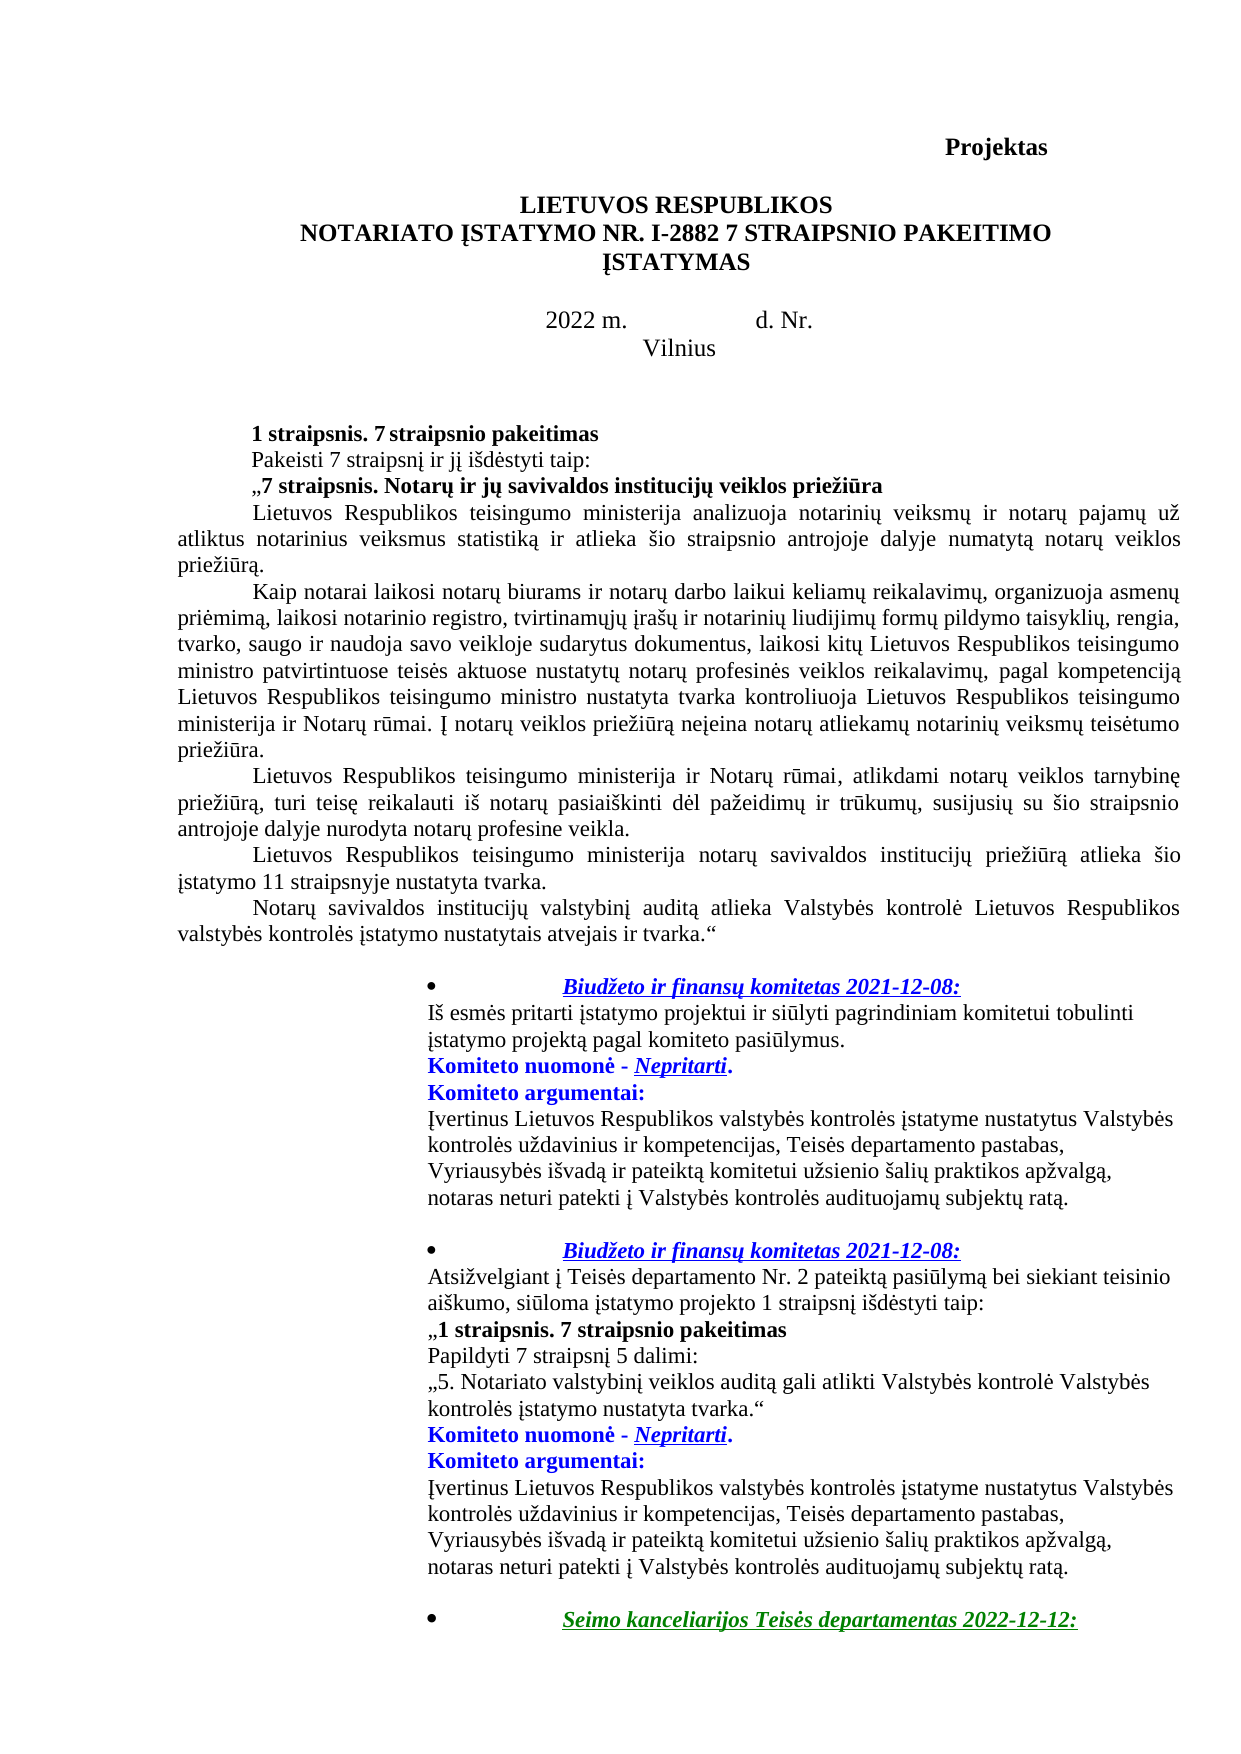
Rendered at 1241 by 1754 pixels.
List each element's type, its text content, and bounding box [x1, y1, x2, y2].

text Komiteto argumentai: [427, 1078, 1181, 1105]
text 1 straipsnis. 7 straipsnio pakeitimas [177, 420, 1181, 446]
text „7 straipsnis. Notarų ir jų savivaldos institucijų veiklos priežiūra [177, 472, 1181, 499]
text 2022 m. d. Nr. [177, 305, 1181, 333]
text Komiteto argumentai: [427, 1447, 1181, 1474]
text ĮSTATYMAS [177, 247, 1181, 276]
text Įvertinus Lietuvos Respublikos valstybės kontrolės įstatyme nustatytus Valstybės kontrolės uždavinius ir kompetencijas, Teisės departamento pastabas, Vyriausybės išvadą ir pateiktą komitetui užsienio šalių praktikos apžvalgą, notaras neturi patekti į Valstybės kontrolės audituojamų subjektų ratą. [427, 1474, 1181, 1579]
text Lietuvos Respublikos teisingumo ministerija notarų savivaldos institucijų priežiūrą atlieka šio įstatymo 11 straipsnyje nustatyta tvarka. [177, 841, 1181, 894]
text Iš esmės pritarti įstatymo projektui ir siūlyti pagrindiniam komitetui tobulinti įstatymo projektą pagal komiteto pasiūlymus. [427, 999, 1181, 1052]
text Įvertinus Lietuvos Respublikos valstybės kontrolės įstatyme nustatytus Valstybės kontrolės uždavinius ir kompetencijas, Teisės departamento pastabas, Vyriausybės išvadą ir pateiktą komitetui užsienio šalių praktikos apžvalgą, notaras neturi patekti į Valstybės kontrolės audituojamų subjektų ratą. [427, 1105, 1181, 1210]
text  Biudžeto ir finansų komitetas 2021-12-08: [427, 973, 1181, 999]
text Notarų savivaldos institucijų valstybinį auditą atlieka Valstybės kontrolė Lietuvos Respublikos valstybės kontrolės įstatymo nustatytais atvejais ir tvarka.“ [177, 894, 1181, 947]
text NOTARIATO ĮSTATYMO NR. I-2882 7 STRAIPSNIO PAKEITIMO [177, 218, 1181, 247]
text  Biudžeto ir finansų komitetas 2021-12-08: [427, 1237, 1181, 1263]
text „5. Notariato valstybinį veiklos auditą gali atlikti Valstybės kontrolė Valstybės kontrolės įstatymo nustatyta tvarka.“ [427, 1368, 1181, 1421]
text Atsižvelgiant į Teisės departamento Nr. 2 pateiktą pasiūlymą bei siekiant teisinio aiškumo, siūloma įstatymo projekto 1 straipsnį išdėstyti taip: [427, 1263, 1181, 1316]
text Komiteto nuomonė - Nepritarti. [427, 1052, 1181, 1078]
list Seimo kanceliarijos Teisės departamentas 2022-12-12: [427, 1606, 1181, 1632]
text Lietuvos Respublikos teisingumo ministerija ir Notarų rūmai, atlikdami notarų veiklos tarnybinę priežiūrą, turi teisę reikalauti iš notarų pasiaiškinti dėl pažeidimų ir trūkumų, susijusių su šio straipsnio antrojoje dalyje nurodyta notarų profesine veikla. [177, 762, 1181, 841]
text Lietuvos Respublikos teisingumo ministerija analizuoja notarinių veiksmų ir notarų pajamų už atliktus notarinius veiksmus statistiką ir atlieka šio straipsnio antrojoje dalyje numatytą notarų veiklos priežiūrą. [177, 499, 1181, 578]
text Papildyti 7 straipsnį 5 dalimi: [427, 1342, 1181, 1368]
text „1 straipsnis. 7 straipsnio pakeitimas [427, 1316, 1181, 1342]
text Komiteto nuomonė - Nepritarti. [427, 1421, 1181, 1447]
text Kaip notarai laikosi notarų biurams ir notarų darbo laikui keliamų reikalavimų, organizuoja asmenų priėmimą, laikosi notarinio registro, tvirtinamųjų įrašų ir notarinių liudijimų formų pildymo taisyklių, rengia, tvarko, saugo ir naudoja savo veikloje sudarytus dokumentus, laikosi kitų Lietuvos Respublikos teisingumo ministro patvirtintuose teisės aktuose nustatytų notarų profesinės veiklos reikalavimų, pagal kompetenciją Lietuvos Respublikos teisingumo ministro nustatyta tvarka kontroliuoja Lietuvos Respublikos teisingumo ministerija ir Notarų rūmai. Į notarų veiklos priežiūrą neįeina notarų atliekamų notarinių veiksmų teisėtumo priežiūra. [177, 578, 1181, 762]
text LIETUVOS RESPUBLIKOS [177, 190, 1181, 218]
text Projektas [945, 132, 1181, 161]
text Pakeisti 7 straipsnį ir jį išdėstyti taip: [177, 446, 1181, 472]
text Vilnius [177, 333, 1181, 362]
